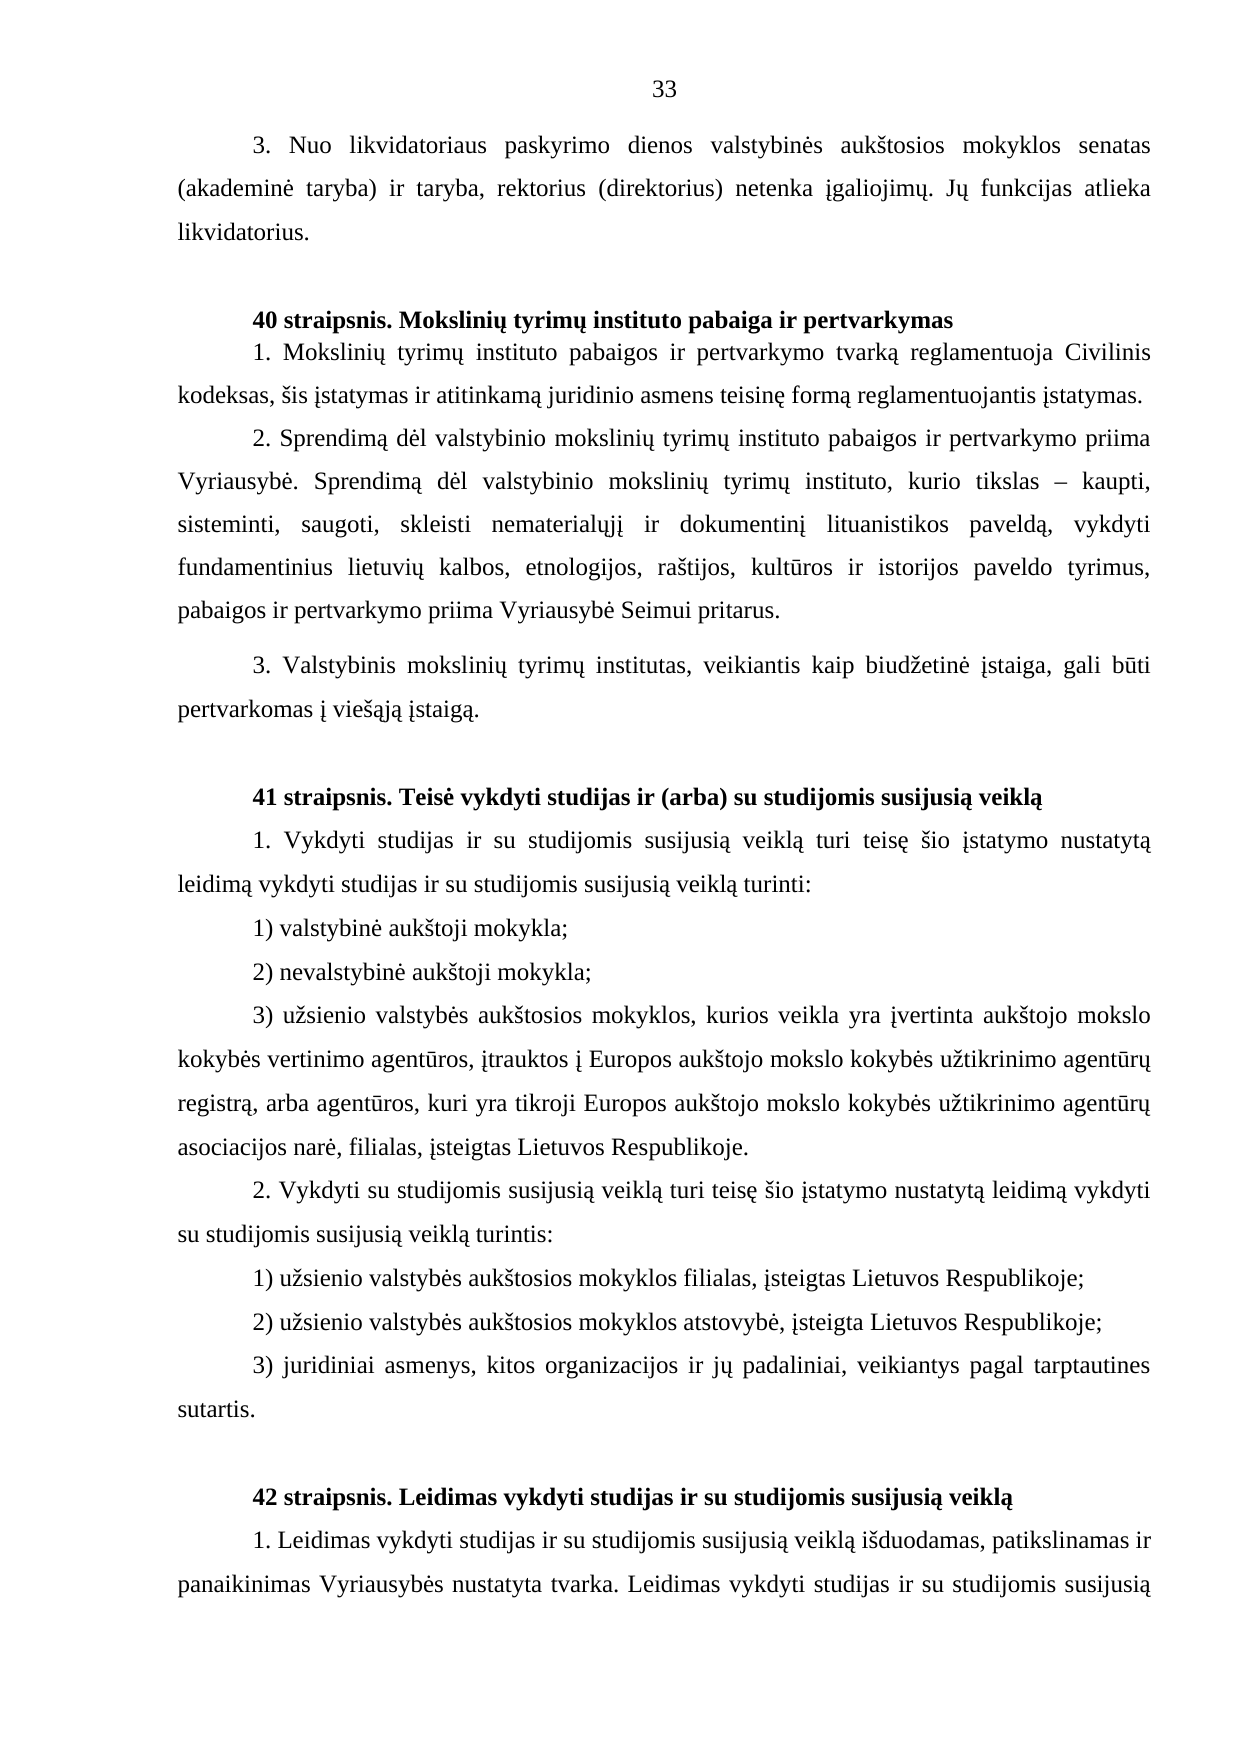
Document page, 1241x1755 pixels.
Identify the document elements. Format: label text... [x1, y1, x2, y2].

text 3) juridiniai asmenys, kitos organizacijos ir jų padaliniai, veikiantys pagal tarptautines sutartis. [177, 1339, 1152, 1426]
text 2. Vykdyti su studijomis susijusią veiklą turi teisę šio įstatymo nustatytą leidimą vykdyti su studijomis susijusią veiklą turintis: [177, 1164, 1152, 1251]
text 3) užsienio valstybės aukštosios mokyklos, kurios veikla yra įvertinta aukštojo mokslo kokybės vertinimo agentūros, įtrauktos į Europos aukštojo mokslo kokybės užtikrinimo agentūrų registrą, arba agentūros, kuri yra tikroji Europos aukštojo mokslo kokybės užtikrinimo agentūrų asociacijos narė, filialas, įsteigtas Lietuvos Respublikoje. [177, 989, 1152, 1164]
text 1) užsienio valstybės aukštosios mokyklos filialas, įsteigtas Lietuvos Respublikoje; [177, 1251, 1152, 1295]
text 2) užsienio valstybės aukštosios mokyklos atstovybė, įsteigta Lietuvos Respublikoje; [177, 1295, 1152, 1339]
text 1) valstybinė aukštoji mokykla; [177, 901, 1152, 945]
text 2) nevalstybinė aukštoji mokykla; [177, 945, 1152, 989]
text 3. Nuo likvidatoriaus paskyrimo dienos valstybinės aukštosios mokyklos senatas (akademinė taryba) ir taryba, rektorius (direktorius) netenka įgaliojimų. Jų funkcijas atlieka likvidatorius. [177, 118, 1152, 249]
text 1. Leidimas vykdyti studijas ir su studijomis susijusią veiklą išduodamas, patikslinamas ir panaikinimas Vyriausybės nustatyta tvarka. Leidimas vykdyti studijas ir su studijomis susijusią [177, 1514, 1152, 1601]
text 1. Mokslinių tyrimų instituto pabaigos ir pertvarkymo tvarką reglamentuoja Civilinis kodeksas, šis įstatymas ir atitinkamą juridinio asmens teisinę formą reglamentuojantis įstatymas. [177, 337, 1152, 409]
text 1. Vykdyti studijas ir su studijomis susijusią veiklą turi teisę šio įstatymo nustatytą leidimą vykdyti studijas ir su studijomis susijusią veiklą turinti: [177, 814, 1152, 901]
text 2. Sprendimą dėl valstybinio mokslinių tyrimų instituto pabaigos ir pertvarkymo priima Vyriausybė. Sprendimą dėl valstybinio mokslinių tyrimų instituto, kurio tikslas – kaupti, sisteminti, saugoti, skleisti nematerialųjį ir dokumentinį lituanistikos paveldą, vykdyti fundamentinius lietuvių kalbos, etnologijos, raštijos, kultūros ir istorijos paveldo tyrimus, pabaigos ir pertvarkymo priima Vyriausybė Seimui pritarus. [177, 423, 1152, 624]
text 41 straipsnis. Teisė vykdyti studijas ir (arba) su studijomis susijusią veiklą [177, 770, 1152, 814]
text 3. Valstybinis mokslinių tyrimų institutas, veikiantis kaip biudžetinė įstaiga, gali būti pertvarkomas į viešąją įstaigą. [177, 639, 1152, 726]
text 40 straipsnis. Mokslinių tyrimų instituto pabaiga ir pertvarkymas [177, 293, 1152, 337]
text 42 straipsnis. Leidimas vykdyti studijas ir su studijomis susijusią veiklą [177, 1470, 1152, 1514]
